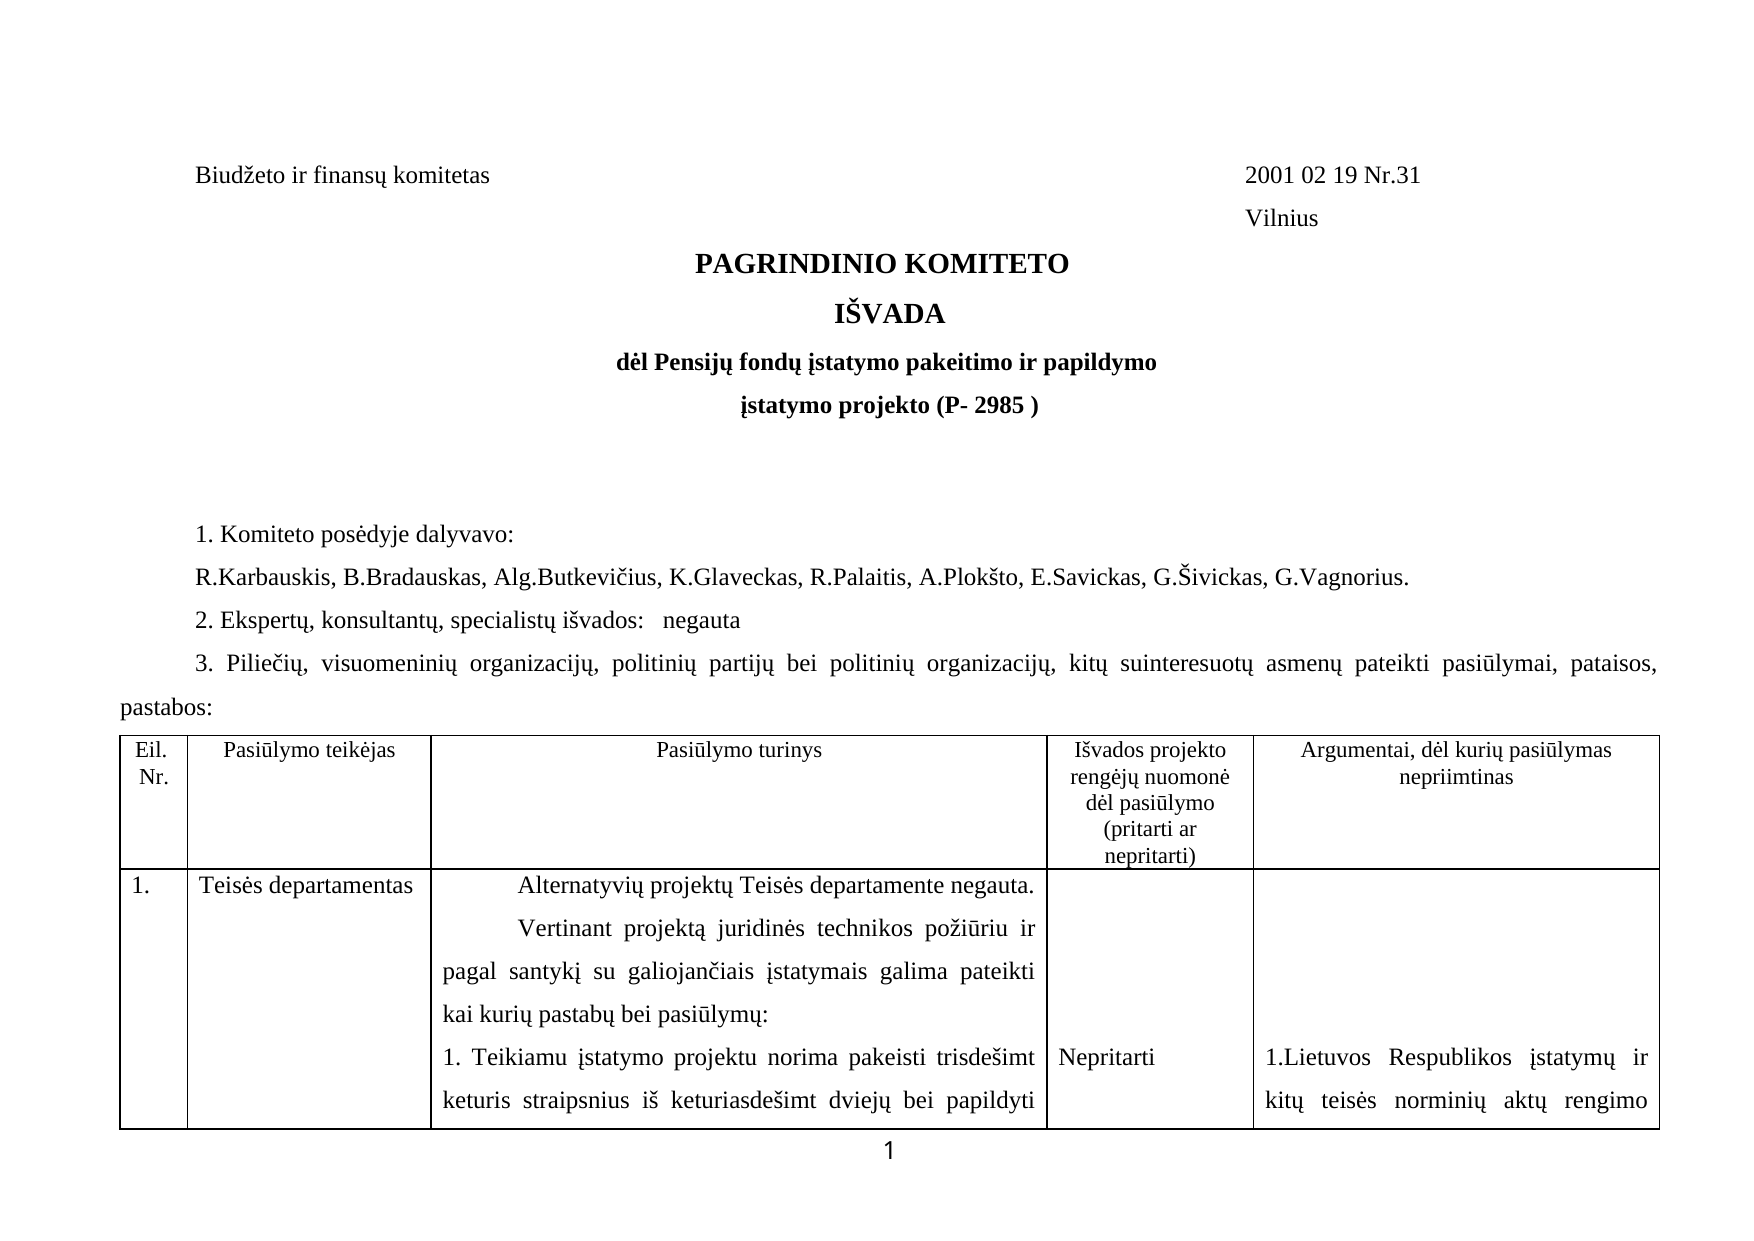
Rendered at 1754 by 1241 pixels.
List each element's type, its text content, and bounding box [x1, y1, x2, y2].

text Biudžeto ir finansų komitetas 2001 02 19 Nr.31 [120, 160, 1659, 188]
subtitle IŠVADA [120, 296, 1659, 330]
table_cell Nepritarti [1048, 870, 1253, 1128]
text dėl Pensijų fondų įstatymo pakeitimo ir papildymo [120, 347, 1659, 375]
text 1. Komiteto posėdyje dalyvavo: [120, 519, 1659, 548]
table_cell Teisės departamentas [188, 870, 430, 1128]
table_header Eil. Nr. [121, 736, 187, 868]
table_cell 1.Lietuvos respublikos įstatymų ir kitų teisės norminių aktų rengimo [1254, 870, 1659, 1128]
text Vilnius [120, 203, 1659, 232]
text R.Karbauskis, B.Bradauskas, Alg.Butkevičius, K.Glaveckas, R.Palaitis, A.Plokšto, E.Savickas, G.Šivickas, G.Vagnorius. [120, 562, 1659, 591]
text įstatymo projekto (P- 2985 ) [120, 390, 1659, 418]
table_cell Alternatyvių projektų Teisės departamente negauta. Vertinant projektą juridinės technikos požiūriu ir pagal santykį su galiojančiais įstatymais galima pateikti kai kurių pastabų bei pasiūlymų: 1. Teikiamu įstatymo projektu norima pakeisti trisdešimt keturis straipsnius iš keturiasdešimt dviejų bei papildyti [432, 870, 1046, 1128]
table_header Išvados projekto rengėjų nuomonė dėl pasiūlymo (pritarti ar nepritarti) [1048, 736, 1253, 868]
table_header Argumentai, dėl kurių pasiūlymas nepriimtinas [1254, 736, 1659, 868]
text 3. Piliečių, visuomeninių organizacijų, politinių partijų bei politinių organizacijų, kitų suinteresuotų asmenų pateikti pasiūlymai, pataisos, pastabos: [120, 648, 1659, 720]
table_header Pasiūlymo turinys [432, 736, 1046, 868]
text 2. Ekspertų, konsultantų, specialistų išvados: negauta [120, 605, 1659, 634]
subtitle PAGRINDINIO KOMITETO [120, 246, 1659, 279]
table_cell 1. [121, 870, 187, 1128]
table_header Pasiūlymo teikėjas [188, 736, 430, 868]
